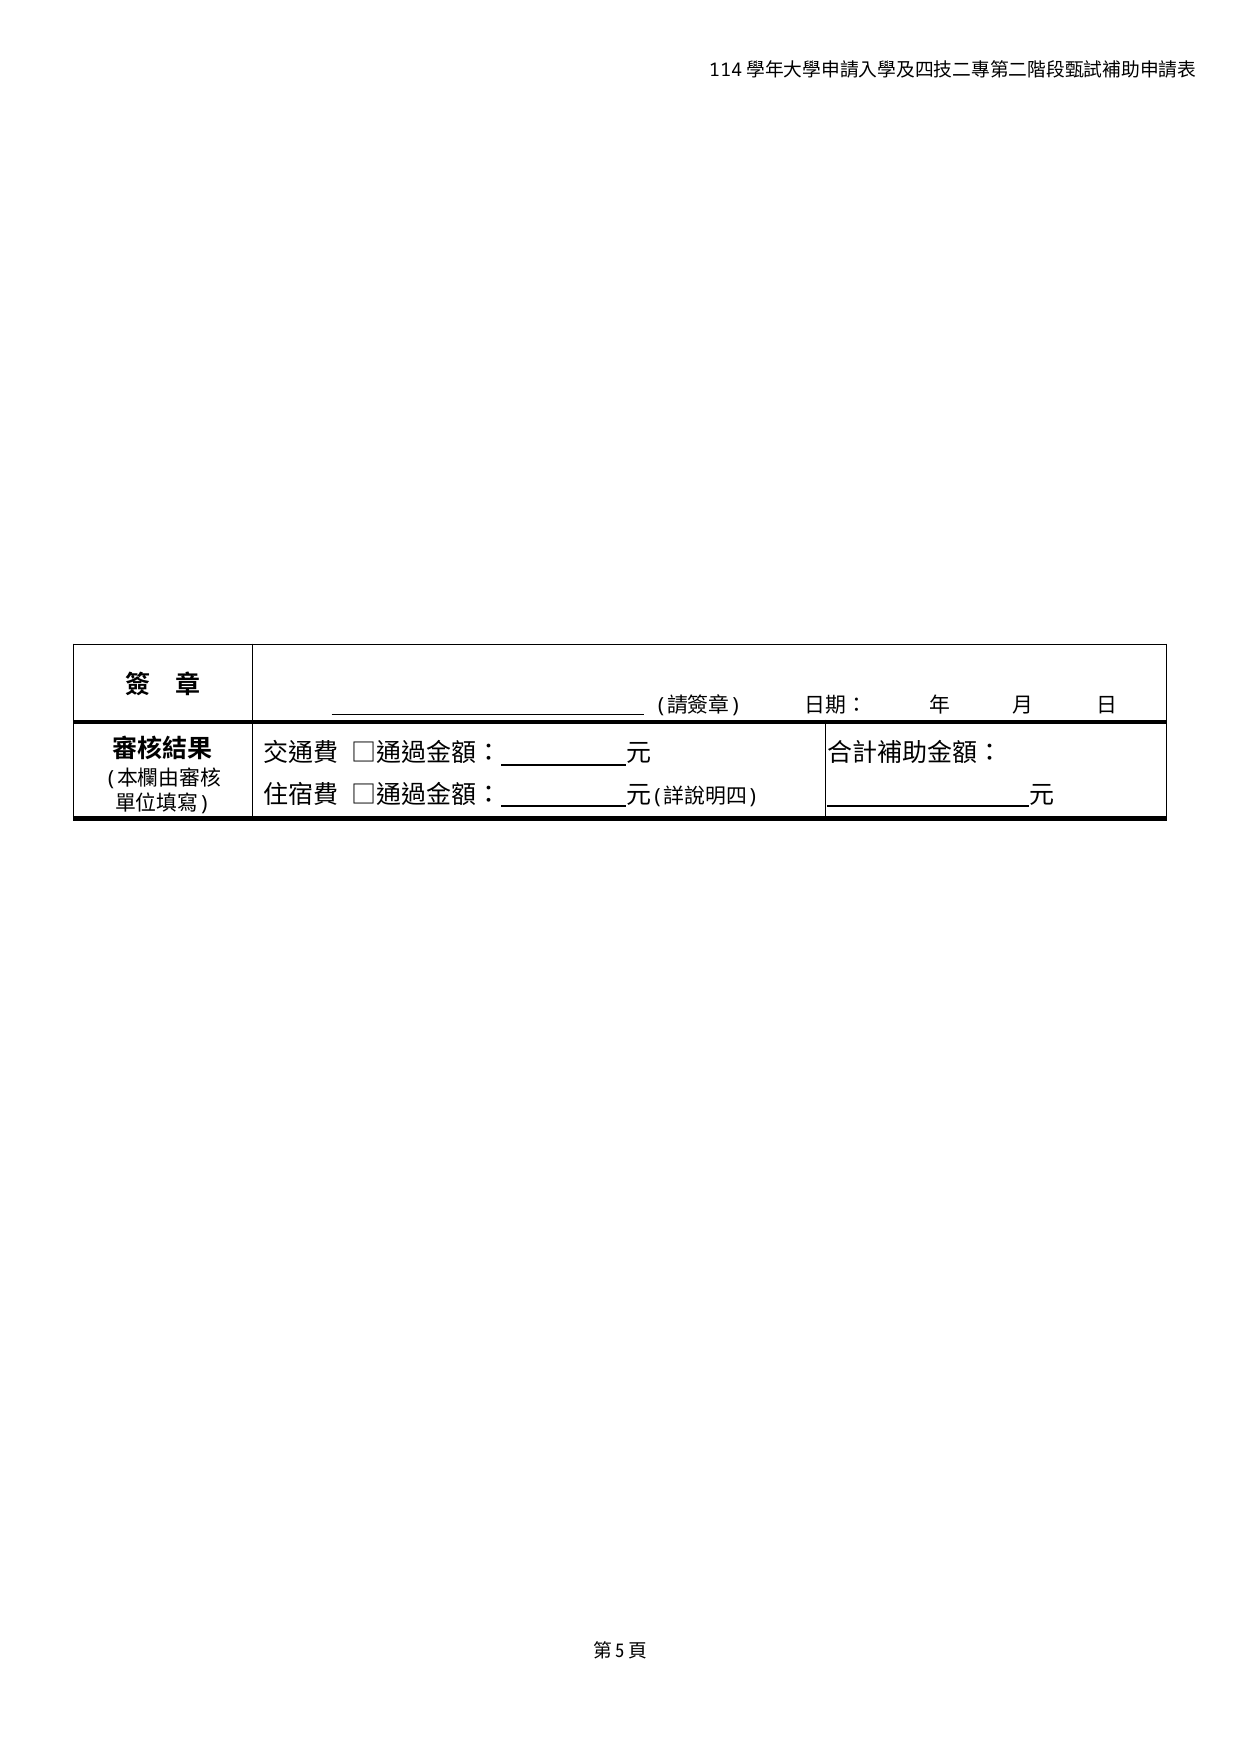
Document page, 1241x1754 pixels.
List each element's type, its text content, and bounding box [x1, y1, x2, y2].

table_cell 交通費 □通過金額： 元 住宿費 □通過金額： 元(詳說明四) [253, 724, 825, 816]
table_cell 審核結果 (本欄由審核 單位填寫) [74, 724, 252, 816]
table_cell (請簽章) 日期： 年 月 日 [253, 645, 1166, 719]
table_cell 合計補助金額： 元 [826, 724, 1166, 816]
table_cell 簽 章 [74, 645, 252, 719]
